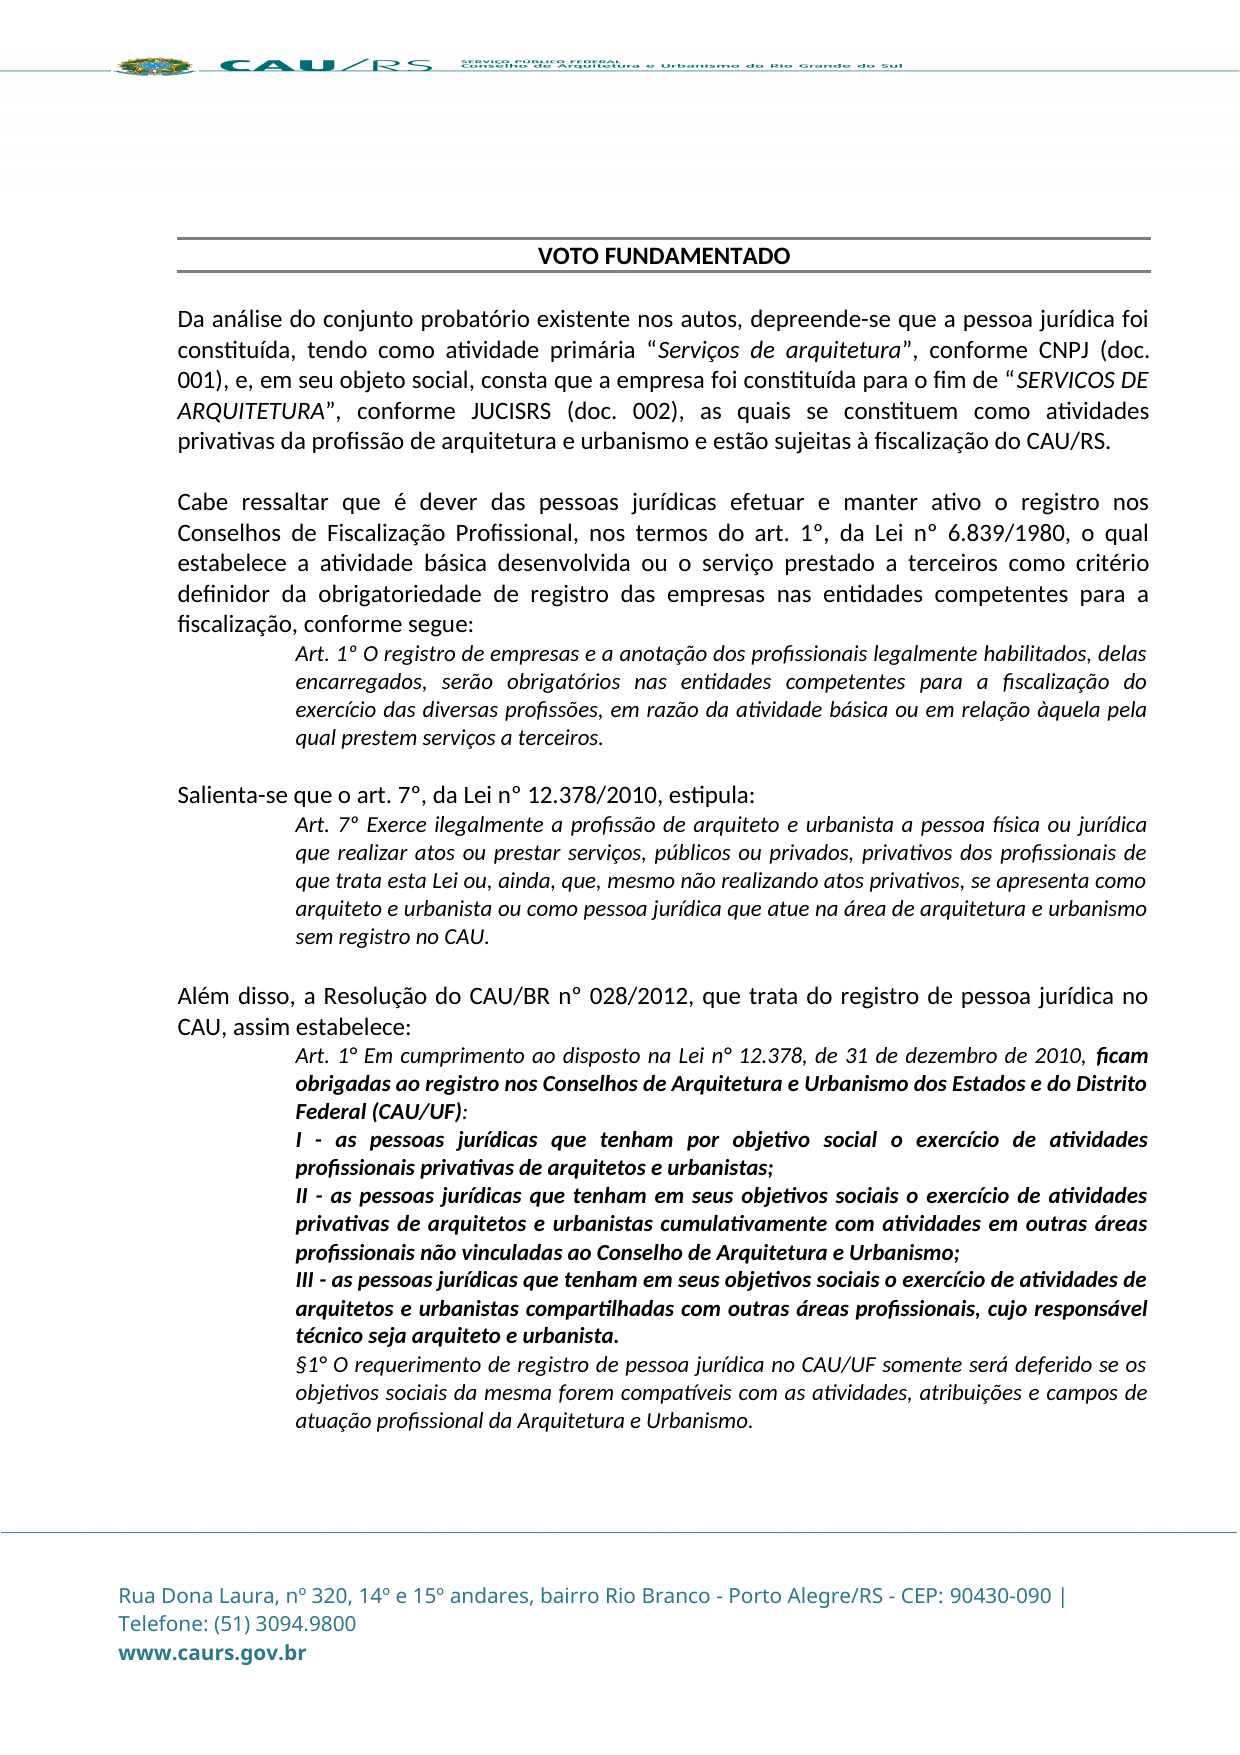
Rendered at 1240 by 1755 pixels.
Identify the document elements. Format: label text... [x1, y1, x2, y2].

text II - as pessoas jurídicas que tenham em seus objetivos sociais o exercício de atividades privativas de arquitetos e urbanistas cumulativamente com atividades em outras áreas profissionais não vinculadas ao Conselho de Arquitetura e Urbanismo; [295, 1182, 1151, 1266]
text Cabe ressaltar que é dever das pessoas jurídicas efetuar e manter ativo o registro nos Conselhos de Fiscalização Profissional, nos termos do art. 1º, da Lei nº 6.839/1980, o qual estabelece a atividade básica desenvolvida ou o serviço prestado a terceiros como critério definidor da obrigatoriedade de registro das empresas nas entidades competentes para a fiscalização, conforme segue: [177, 487, 1151, 639]
text Art. 1º O registro de empresas e a anotação dos profissionais legalmente habilitados, delas encarregados, serão obrigatórios nas entidades competentes para a fiscalização do exercício das diversas profissões, em razão da atividade básica ou em relação àquela pela qual prestem serviços a terceiros. [295, 639, 1151, 751]
text Da análise do conjunto probatório existente nos autos, depreende-se que a pessoa jurídica foi constituída, tendo como atividade primária “Serviços de arquitetura”, conforme CNPJ (doc. 001), e, em seu objeto social, consta que a empresa foi constituída para o fim de “SERVICOS DE ARQUITETURA”, conforme JUCISRS (doc. 002), as quais se constituem como atividades privativas da profissão de arquitetura e urbanismo e estão sujeitas à fiscalização do CAU/RS. [177, 303, 1151, 456]
table_header VOTO FUNDAMENTADO [177, 240, 1151, 270]
text Art. 1° Em cumprimento ao disposto na Lei n° 12.378, de 31 de dezembro de 2010, ficam obrigadas ao registro nos Conselhos de Arquitetura e Urbanismo dos Estados e do Distrito Federal (CAU/UF): [295, 1041, 1151, 1126]
text §1° O requerimento de registro de pessoa jurídica no CAU/UF somente será deferido se os objetivos sociais da mesma forem compatíveis com as atividades, atribuições e campos de atuação profissional da Arquitetura e Urbanismo. [295, 1350, 1151, 1434]
text I - as pessoas jurídicas que tenham por objetivo social o exercício de atividades profissionais privativas de arquitetos e urbanistas; [295, 1126, 1151, 1182]
text Art. 7º Exerce ilegalmente a profissão de arquiteto e urbanista a pessoa física ou jurídica que realizar atos ou prestar serviços, públicos ou privados, privativos dos profissionais de que trata esta Lei ou, ainda, que, mesmo não realizando atos privativos, se apresenta como arquiteto e urbanista ou como pessoa jurídica que atue na área de arquitetura e urbanismo sem registro no CAU. [295, 810, 1151, 950]
text Salienta-se que o art. 7º, da Lei nº 12.378/2010, estipula: [177, 779, 1151, 810]
text Além disso, a Resolução do CAU/BR nº 028/2012, que trata do registro de pessoa jurídica no CAU, assim estabelece: [177, 980, 1151, 1041]
text III - as pessoas jurídicas que tenham em seus objetivos sociais o exercício de atividades de arquitetos e urbanistas compartilhadas com outras áreas profissionais, cujo responsável técnico seja arquiteto e urbanista. [295, 1266, 1151, 1350]
